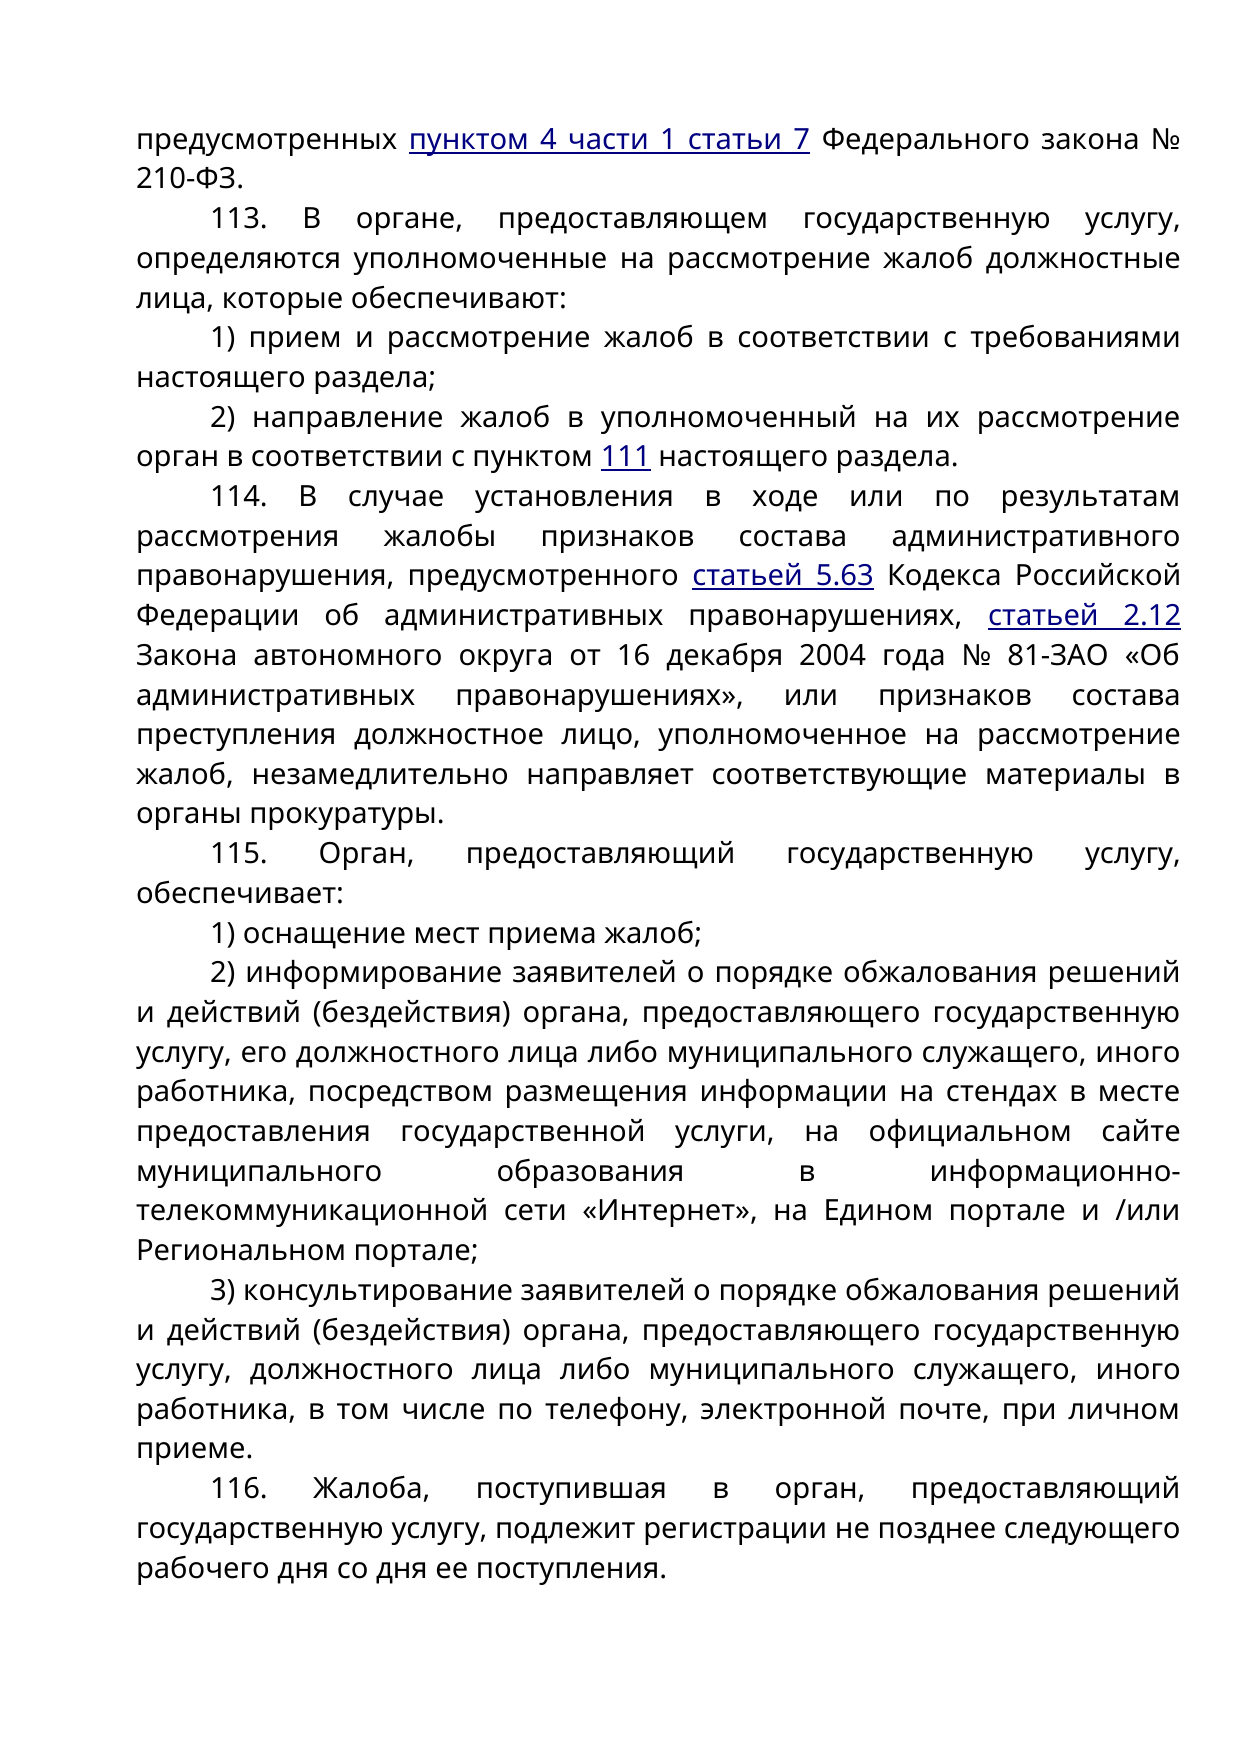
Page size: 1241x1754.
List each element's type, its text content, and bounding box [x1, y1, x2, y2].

text 1) прием и рассмотрение жалоб в соответствии с требованиями настоящего раздела; [136, 317, 1181, 396]
text 2) направление жалоб в уполномоченный на их рассмотрение орган в соответствии с пунктом 111 настоящего раздела. [136, 396, 1181, 475]
text 2) информирование заявителей о порядке обжалования решений и действий (бездействия) органа, предоставляющего государственную услугу, его должностного лица либо муниципального служащего, иного работника, посредством размещения информации на стендах в месте предоставления государственной услуги, на официальном сайте муниципального образования в информационно-телекоммуникационной сети «Интернет», на Едином портале и /или Региональном портале; [136, 952, 1181, 1269]
text 116. Жалоба, поступившая в орган, предоставляющий государственную услугу, подлежит регистрации не позднее следующего рабочего дня со дня ее поступления. [136, 1467, 1181, 1587]
text 1) оснащение мест приема жалоб; [136, 912, 1181, 952]
text 113. В органе, предоставляющем государственную услугу, определяются уполномоченные на рассмотрение жалоб должностные лица, которые обеспечивают: [136, 197, 1181, 317]
text 114. В случае установления в ходе или по результатам рассмотрения жалобы признаков состава административного правонарушения, предусмотренного статьей 5.63 Кодекса Российской Федерации об административных правонарушениях, статьей 2.12 Закона автономного округа от 16 декабря 2004 года № 81-ЗАО «Об административных правонарушениях», или признаков состава преступления должностное лицо, уполномоченное на рассмотрение жалоб, незамедлительно направляет соответствующие материалы в органы прокуратуры. [136, 475, 1181, 832]
text 115. Орган, предоставляющий государственную услугу, обеспечивает: [136, 832, 1181, 912]
text предусмотренных пунктом 4 части 1 статьи 7 Федерального закона № 210-ФЗ. [136, 118, 1181, 197]
text 3) консультирование заявителей о порядке обжалования решений и действий (бездействия) органа, предоставляющего государственную услугу, должностного лица либо муниципального служащего, иного работника, в том числе по телефону, электронной почте, при личном приеме. [136, 1269, 1181, 1467]
